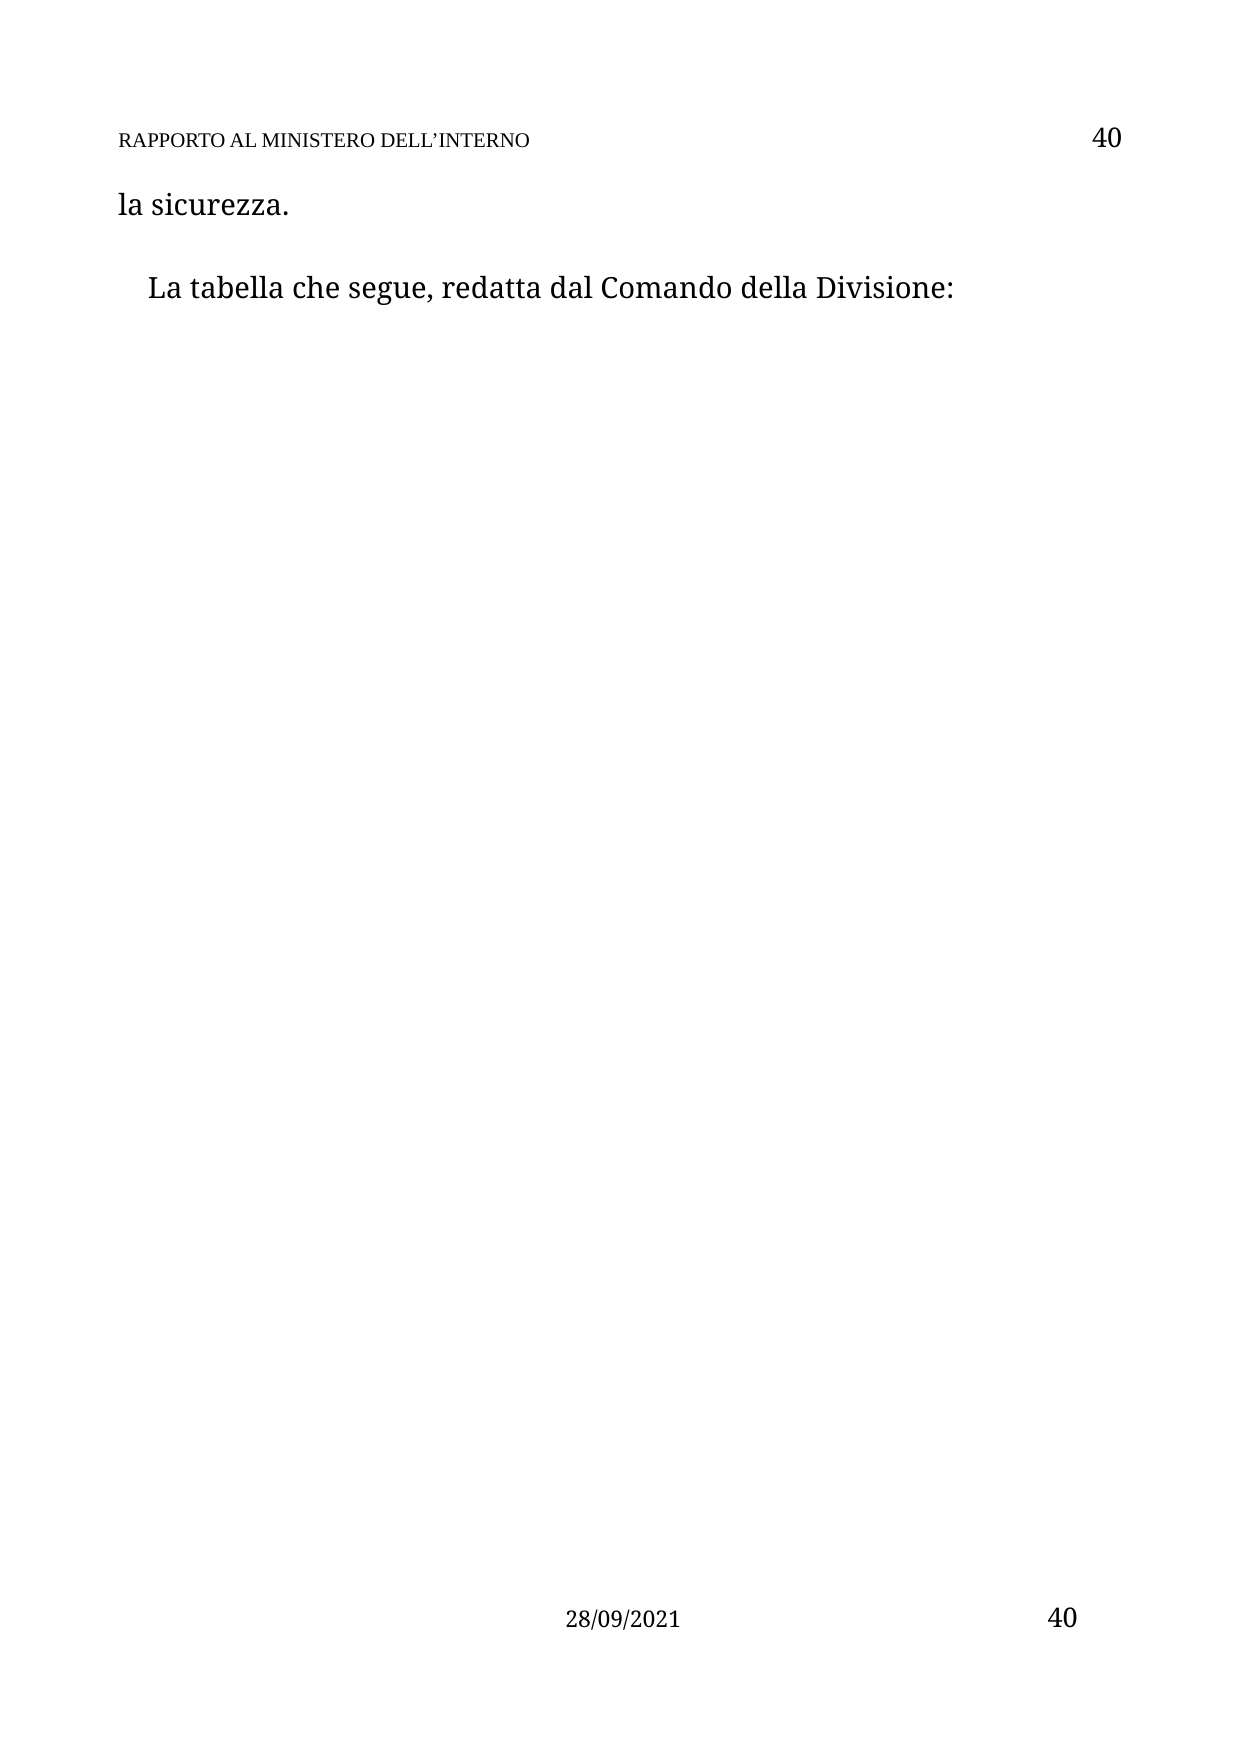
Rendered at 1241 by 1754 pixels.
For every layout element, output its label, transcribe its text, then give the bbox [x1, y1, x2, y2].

text la sicurezza. [118, 184, 1122, 224]
text La tabella che segue, redatta dal Comando della Divisione: [118, 267, 1122, 307]
